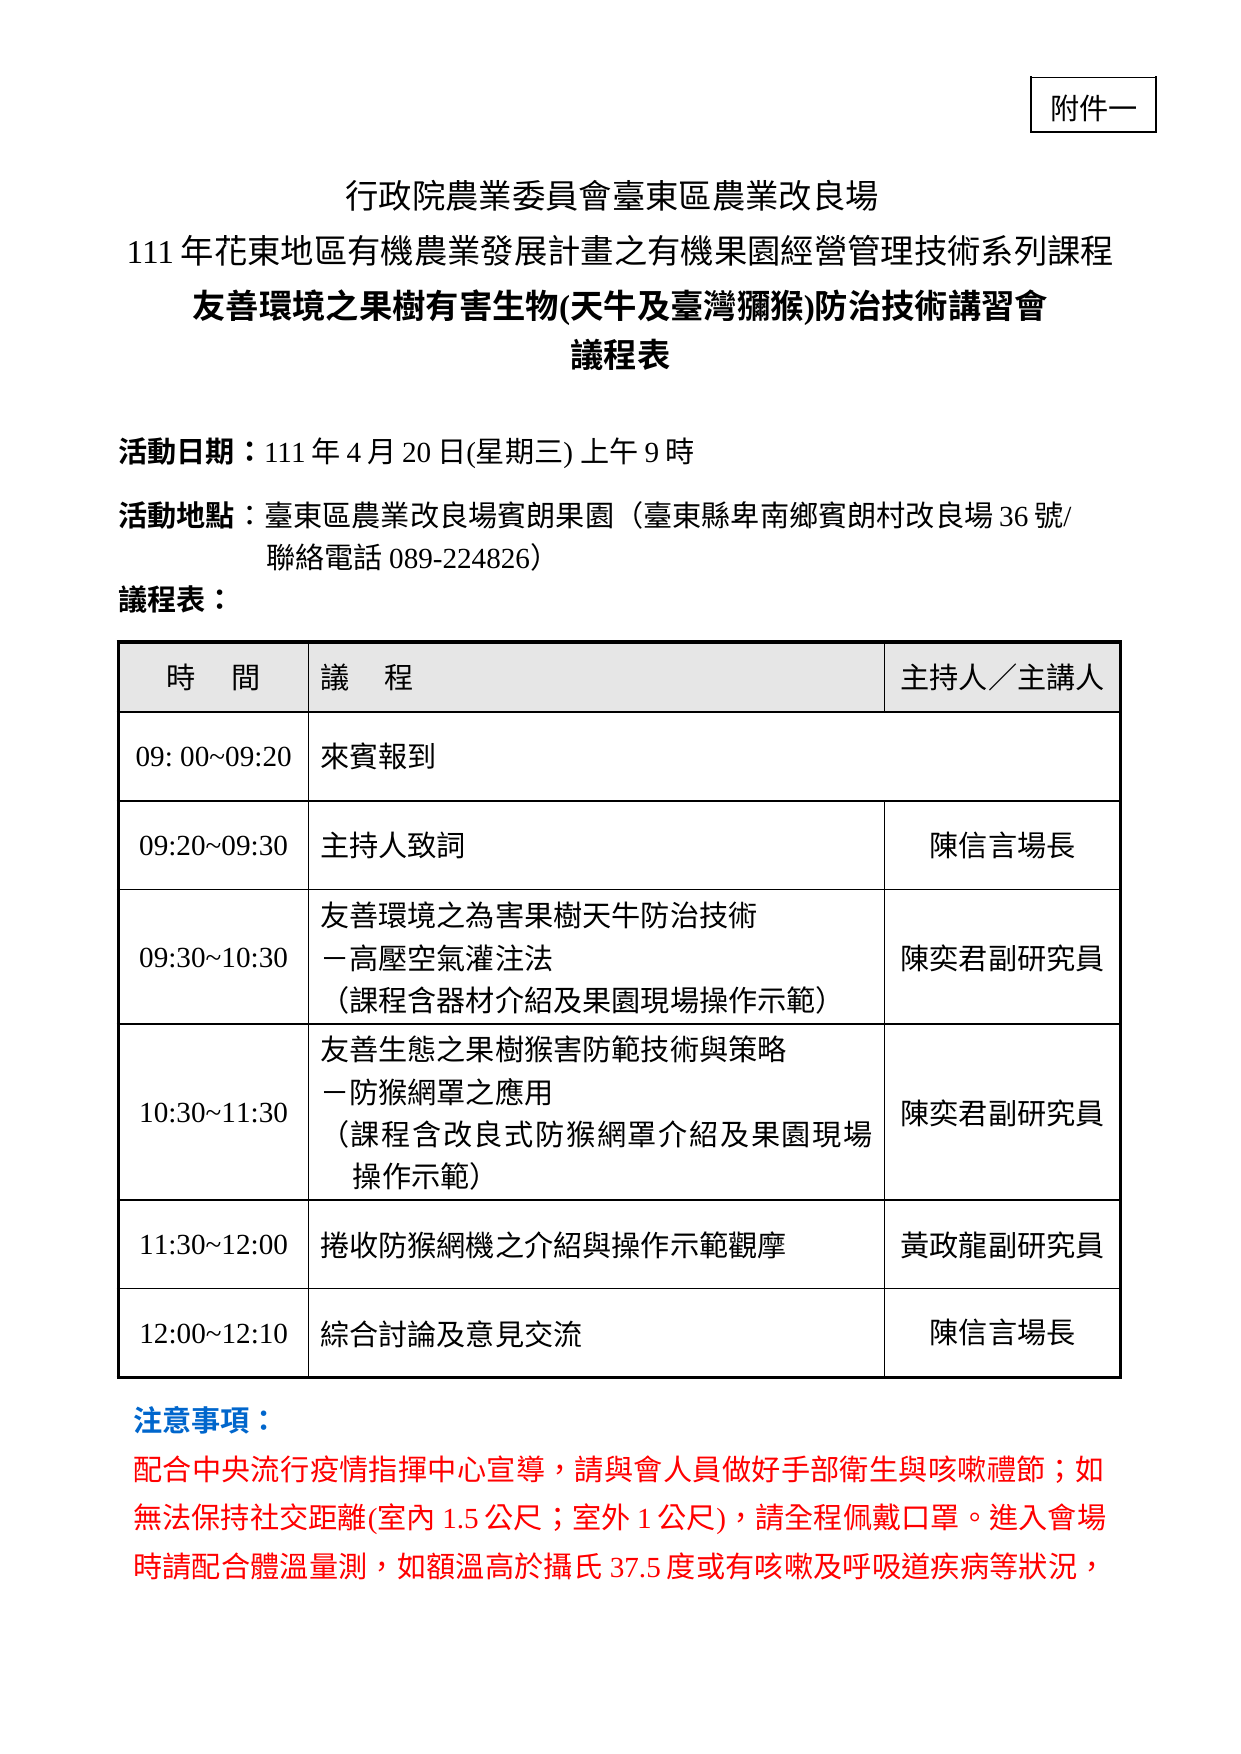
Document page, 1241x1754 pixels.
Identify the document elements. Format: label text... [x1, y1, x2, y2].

text 注意事項： [133, 1398, 1122, 1440]
table_cell 友善環境之為害果樹天牛防治技術 －高壓空氣灌注法 （課程含器材介紹及果園現場操作示範） [309, 890, 884, 1023]
table_cell 黃政龍副研究員 [885, 1201, 1119, 1287]
text 友善環境之果樹有害生物(天牛及臺灣獼猴)防治技術講習會 [118, 280, 1122, 328]
table_cell 09:20~09:30 [120, 802, 308, 888]
table_cell 09: 00~09:20 [120, 713, 308, 800]
table_cell 陳奕君副研究員 [885, 890, 1119, 1023]
text 配合中央流行疫情指揮中心宣導，請與會人員做好手部衛生與咳嗽禮節；如無法保持社交距離(室內1.5公尺；室外1公尺)，請全程佩戴口罩。進入會場時請配合體溫量測，如額溫高於攝氏37.5度或有咳嗽及呼吸道疾病等狀況， [133, 1447, 1108, 1586]
text 活動日期：111年4月20日(星期三) 上午9時 [118, 429, 1122, 471]
text 議程表 [118, 328, 1122, 377]
table_cell 10:30~11:30 [120, 1025, 308, 1199]
table_cell 來賓報到 [309, 713, 1119, 800]
table_header 時 間 [120, 644, 308, 711]
table_cell 綜合討論及意見交流 [309, 1289, 884, 1376]
table_cell 12:00~12:10 [120, 1289, 308, 1376]
text 附件一 [1047, 85, 1140, 123]
table_cell 友善生態之果樹猴害防範技術與策略 －防猴網罩之應用 （課程含改良式防猴網罩介紹及果園現場操作示範） [309, 1025, 884, 1199]
table_cell 09:30~10:30 [120, 890, 308, 1023]
table_header 議 程 [309, 644, 884, 711]
table_cell 11:30~12:00 [120, 1201, 308, 1287]
table_header 主持人／主講人 [885, 644, 1119, 711]
table_cell 陳奕君副研究員 [885, 1025, 1119, 1199]
table_cell 陳信言場長 [885, 802, 1119, 888]
table_cell 陳信言場長 [885, 1289, 1119, 1376]
table_cell 捲收防猴網機之介紹與操作示範觀摩 [309, 1201, 884, 1287]
text 議程表： [118, 577, 1122, 619]
text 行政院農業委員會臺東區農業改良場 [118, 169, 1122, 218]
text 活動地點：臺東區農業改良場賓朗果園（臺東縣卑南鄉賓朗村改良場36號/ [118, 492, 1122, 535]
table_cell 主持人致詞 [309, 802, 884, 888]
text 111年花東地區有機農業發展計畫之有機果園經營管理技術系列課程 [118, 225, 1122, 273]
text 聯絡電話 089-224826） [118, 535, 1122, 577]
